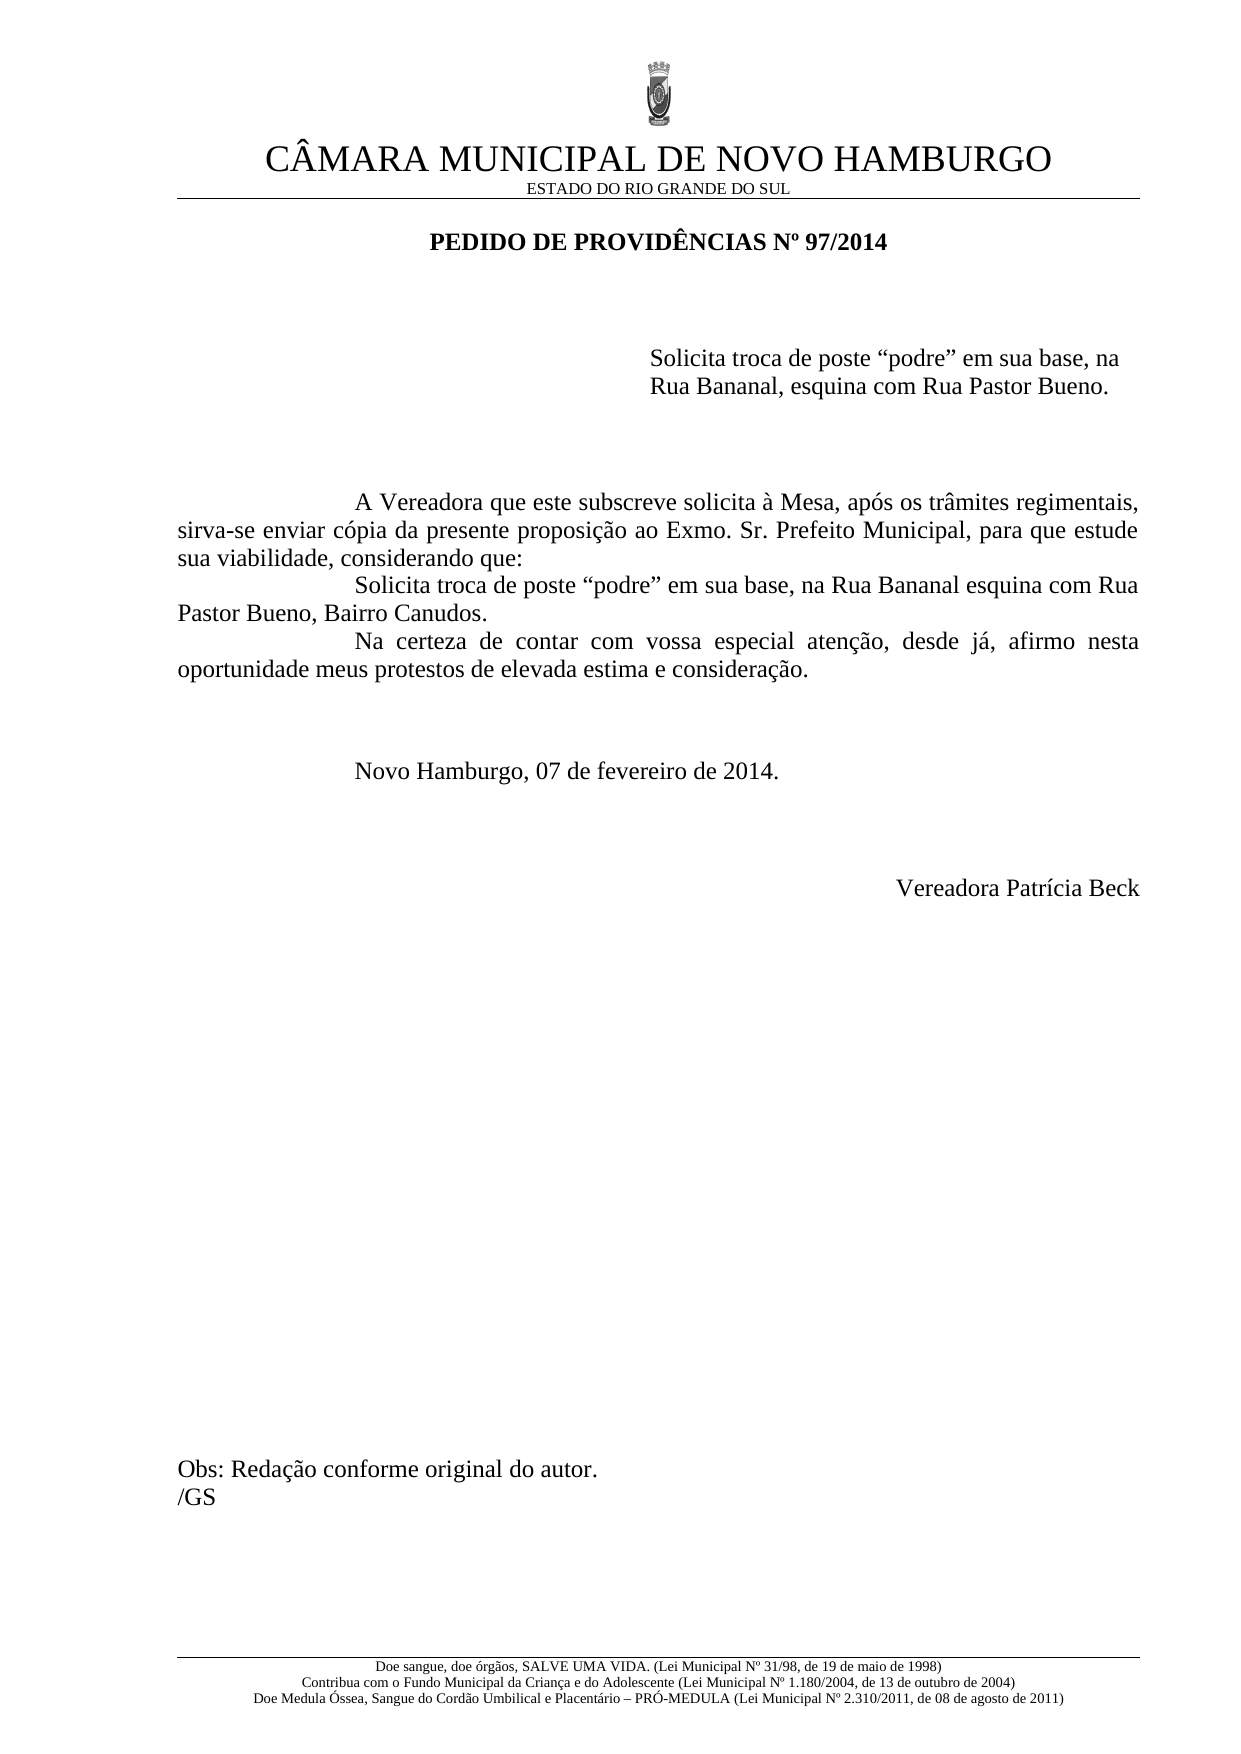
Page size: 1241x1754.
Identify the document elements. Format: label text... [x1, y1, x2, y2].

text Solicita troca de poste “podre” em sua base, na Rua Bananal esquina com Rua Pastor Bueno, Bairro Canudos. [177, 572, 1140, 627]
text Na certeza de contar com vossa especial atenção, desde já, afirmo nesta oportunidade meus protestos de elevada estima e consideração. [177, 627, 1140, 682]
text Novo Hamburgo, 07 de fevereiro de 2014. [177, 757, 1140, 785]
text PEDIDO DE PROVIDÊNCIAS Nº 97/2014 [177, 228, 1140, 256]
text A Vereadora que este subscreve solicita à Mesa, após os trâmites regimentais, sirva-se enviar cópia da presente proposição ao Exmo. Sr. Prefeito Municipal, para que estude sua viabilidade, considerando que: [177, 488, 1140, 572]
text Vereadora Patrícia Beck [649, 874, 1140, 901]
text Obs: Redação conforme original do autor. [177, 1456, 1140, 1483]
text Solicita troca de poste “podre” em sua base, na Rua Bananal, esquina com Rua Pastor Bueno. [649, 344, 1140, 400]
text /GS [177, 1483, 1140, 1511]
